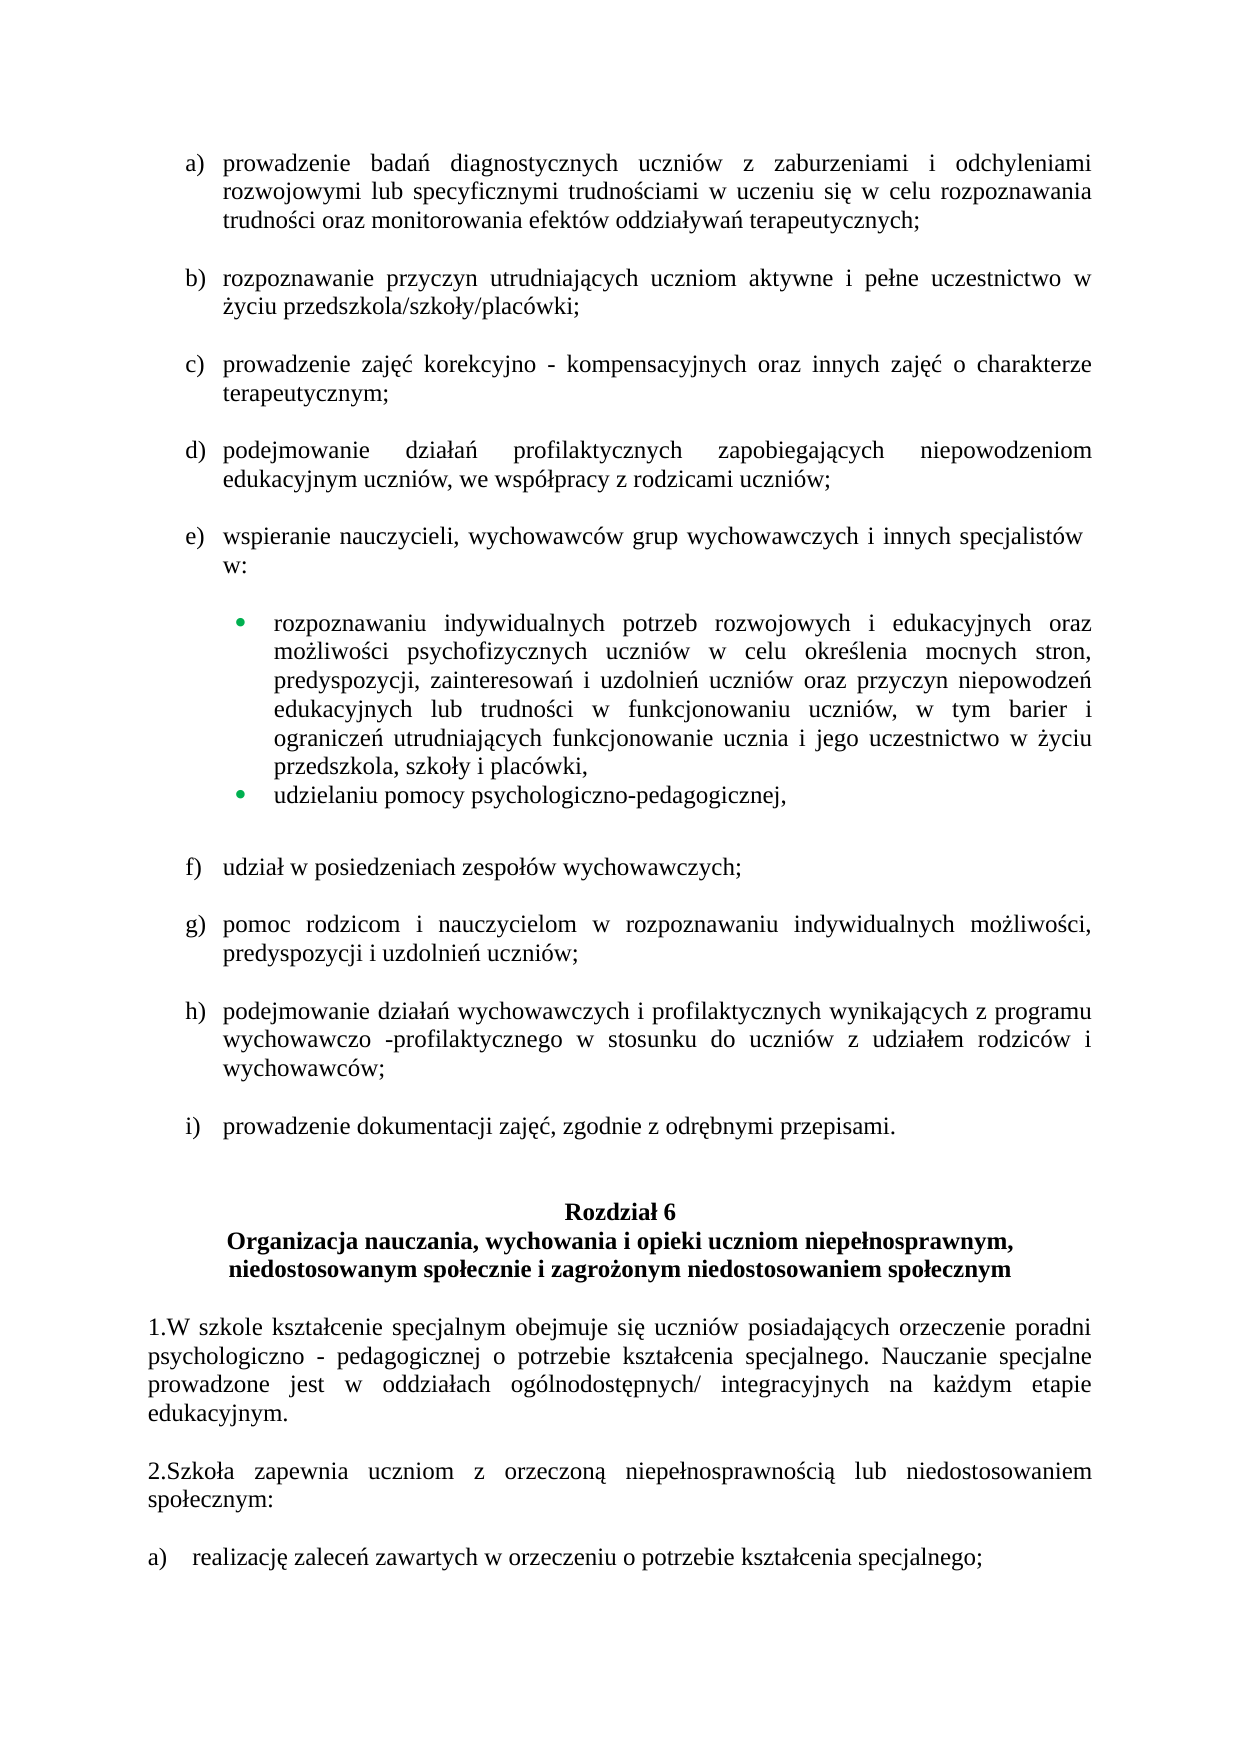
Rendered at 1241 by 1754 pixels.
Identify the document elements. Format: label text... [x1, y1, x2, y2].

list pomoc rodzicom i nauczycielom w rozpoznawaniu indywidualnych możliwości, predyspozycji i uzdolnień uczniów; [185, 909, 1093, 967]
subtitle Rozdział 6 [148, 1197, 1093, 1226]
list wspieranie nauczycieli, wychowawców grup wychowawczych i innych specjalistów w: [185, 521, 1093, 579]
list udział w posiedzeniach zespołów wychowawczych; [185, 852, 1093, 881]
list podejmowanie działań profilaktycznych zapobiegających niepowodzeniom edukacyjnym uczniów, we współpracy z rodzicami uczniów; [185, 435, 1093, 493]
list realizację zaleceń zawartych w orzeczeniu o potrzebie kształcenia specjalnego; [148, 1542, 1093, 1571]
list rozpoznawanie przyczyn utrudniających uczniom aktywne i pełne uczestnictwo w życiu przedszkola/szkoły/placówki; [185, 263, 1093, 320]
list prowadzenie zajęć korekcyjno - kompensacyjnych oraz innych zajęć o charakterze terapeutycznym; [185, 349, 1093, 406]
text 1.W szkole kształcenie specjalnym obejmuje się uczniów posiadających orzeczenie poradni psychologiczno - pedagogicznej o potrzebie kształcenia specjalnego. Nauczanie specjalne prowadzone jest w oddziałach ogólnodostępnych/ integracyjnych na każdym etapie edukacyjnym. [148, 1312, 1093, 1427]
list prowadzenie dokumentacji zajęć, zgodnie z odrębnymi przepisami. [185, 1111, 1093, 1139]
list rozpoznawaniu indywidualnych potrzeb rozwojowych i edukacyjnych oraz możliwości psychofizycznych uczniów w celu określenia mocnych stron, predyspozycji, zainteresowań i uzdolnień uczniów oraz przyczyn niepowodzeń edukacyjnych lub trudności w funkcjonowaniu uczniów, w tym barier i ograniczeń utrudniających funkcjonowanie ucznia i jego uczestnictwo w życiu przedszkola, szkoły i placówki, [236, 608, 1093, 780]
subtitle Organizacja nauczania, wychowania i opieki uczniom niepełnosprawnym, niedostosowanym społecznie i zagrożonym niedostosowaniem społecznym [148, 1226, 1093, 1283]
list prowadzenie badań diagnostycznych uczniów z zaburzeniami i odchyleniami rozwojowymi lub specyficznymi trudnościami w uczeniu się w celu rozpoznawania trudności oraz monitorowania efektów oddziaływań terapeutycznych; [185, 148, 1093, 234]
list podejmowanie działań wychowawczych i profilaktycznych wynikających z programu wychowawczo -profilaktycznego w stosunku do uczniów z udziałem rodziców i wychowawców; [185, 996, 1093, 1082]
text 2.Szkoła zapewnia uczniom z orzeczoną niepełnosprawnością lub niedostosowaniem społecznym: [148, 1456, 1093, 1513]
list udzielaniu pomocy psychologiczno-pedagogicznej, [236, 780, 1093, 809]
